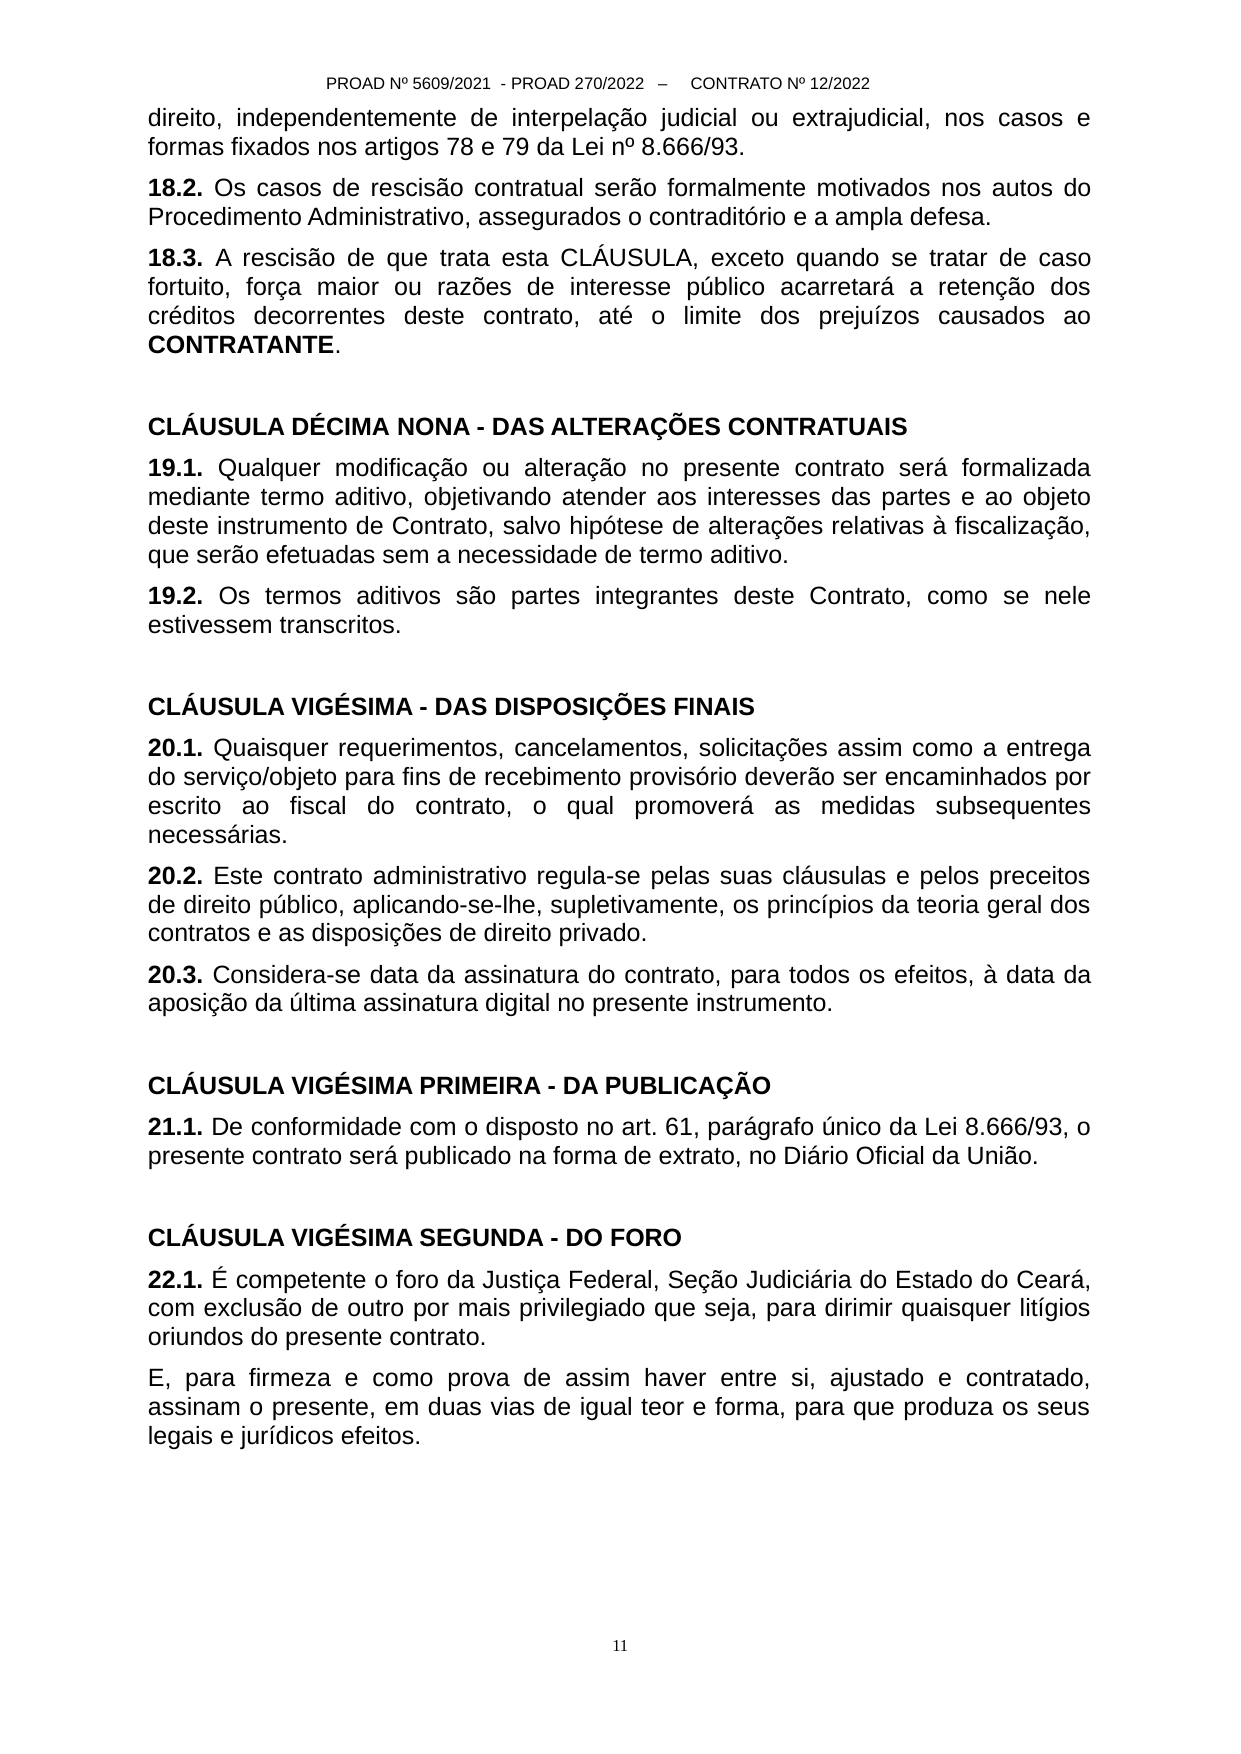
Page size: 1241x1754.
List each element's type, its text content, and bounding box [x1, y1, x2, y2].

text 20.3. Considera-se data da assinatura do contrato, para todos os efeitos, à data da aposição da última assinatura digital no presente instrumento. [148, 960, 1092, 1017]
text 20.2. Este contrato administrativo regula-se pelas suas cláusulas e pelos preceitos de direito público, aplicando-se-lhe, supletivamente, os princípios da teoria geral dos contratos e as disposições de direito privado. [148, 861, 1092, 947]
text direito, independentemente de interpelação judicial ou extrajudicial, nos casos e formas fixados nos artigos 78 e 79 da Lei nº 8.666/93. [148, 103, 1092, 161]
text CLÁUSULA VIGÉSIMA - DAS DISPOSIÇÕES FINAIS [148, 692, 1092, 721]
text 19.1. Qualquer modificação ou alteração no presente contrato será formalizada mediante termo aditivo, objetivando atender aos interesses das partes e ao objeto deste instrumento de Contrato, salvo hipótese de alterações relativas à fiscalização, que serão efetuadas sem a necessidade de termo aditivo. [148, 453, 1092, 568]
text 18.3. A rescisão de que trata esta CLÁUSULA, exceto quando se tratar de caso fortuito, força maior ou razões de interesse público acarretará a retenção dos créditos decorrentes deste contrato, até o limite dos prejuízos causados ao CONTRATANTE. [148, 243, 1092, 358]
text 20.1. Quaisquer requerimentos, cancelamentos, solicitações assim como a entrega do serviço/objeto para fins de recebimento provisório deverão ser encaminhados por escrito ao fiscal do contrato, o qual promoverá as medidas subsequentes necessárias. [148, 733, 1092, 848]
text CLÁUSULA VIGÉSIMA PRIMEIRA - DA PUBLICAÇÃO [148, 1071, 1092, 1100]
text CLÁUSULA VIGÉSIMA SEGUNDA - DO FORO [148, 1223, 1092, 1252]
text 19.2. Os termos aditivos são partes integrantes deste Contrato, como se nele estivessem transcritos. [148, 581, 1092, 638]
text E, para firmeza e como prova de assim haver entre si, ajustado e contratado, assinam o presente, em duas vias de igual teor e forma, para que produza os seus legais e jurídicos efeitos. [148, 1363, 1092, 1450]
text 21.1. De conformidade com o disposto no art. 61, parágrafo único da Lei 8.666/93, o presente contrato será publicado na forma de extrato, no Diário Oficial da União. [148, 1112, 1092, 1170]
text 22.1. É competente o foro da Justiça Federal, Seção Judiciária do Estado do Ceará, com exclusão de outro por mais privilegiado que seja, para dirimir quaisquer litígios oriundos do presente contrato. [148, 1265, 1092, 1351]
text 18.2. Os casos de rescisão contratual serão formalmente motivados nos autos do Procedimento Administrativo, assegurados o contraditório e a ampla defesa. [148, 173, 1092, 231]
text CLÁUSULA DÉCIMA NONA - DAS ALTERAÇÕES CONTRATUAIS [148, 412, 1092, 441]
